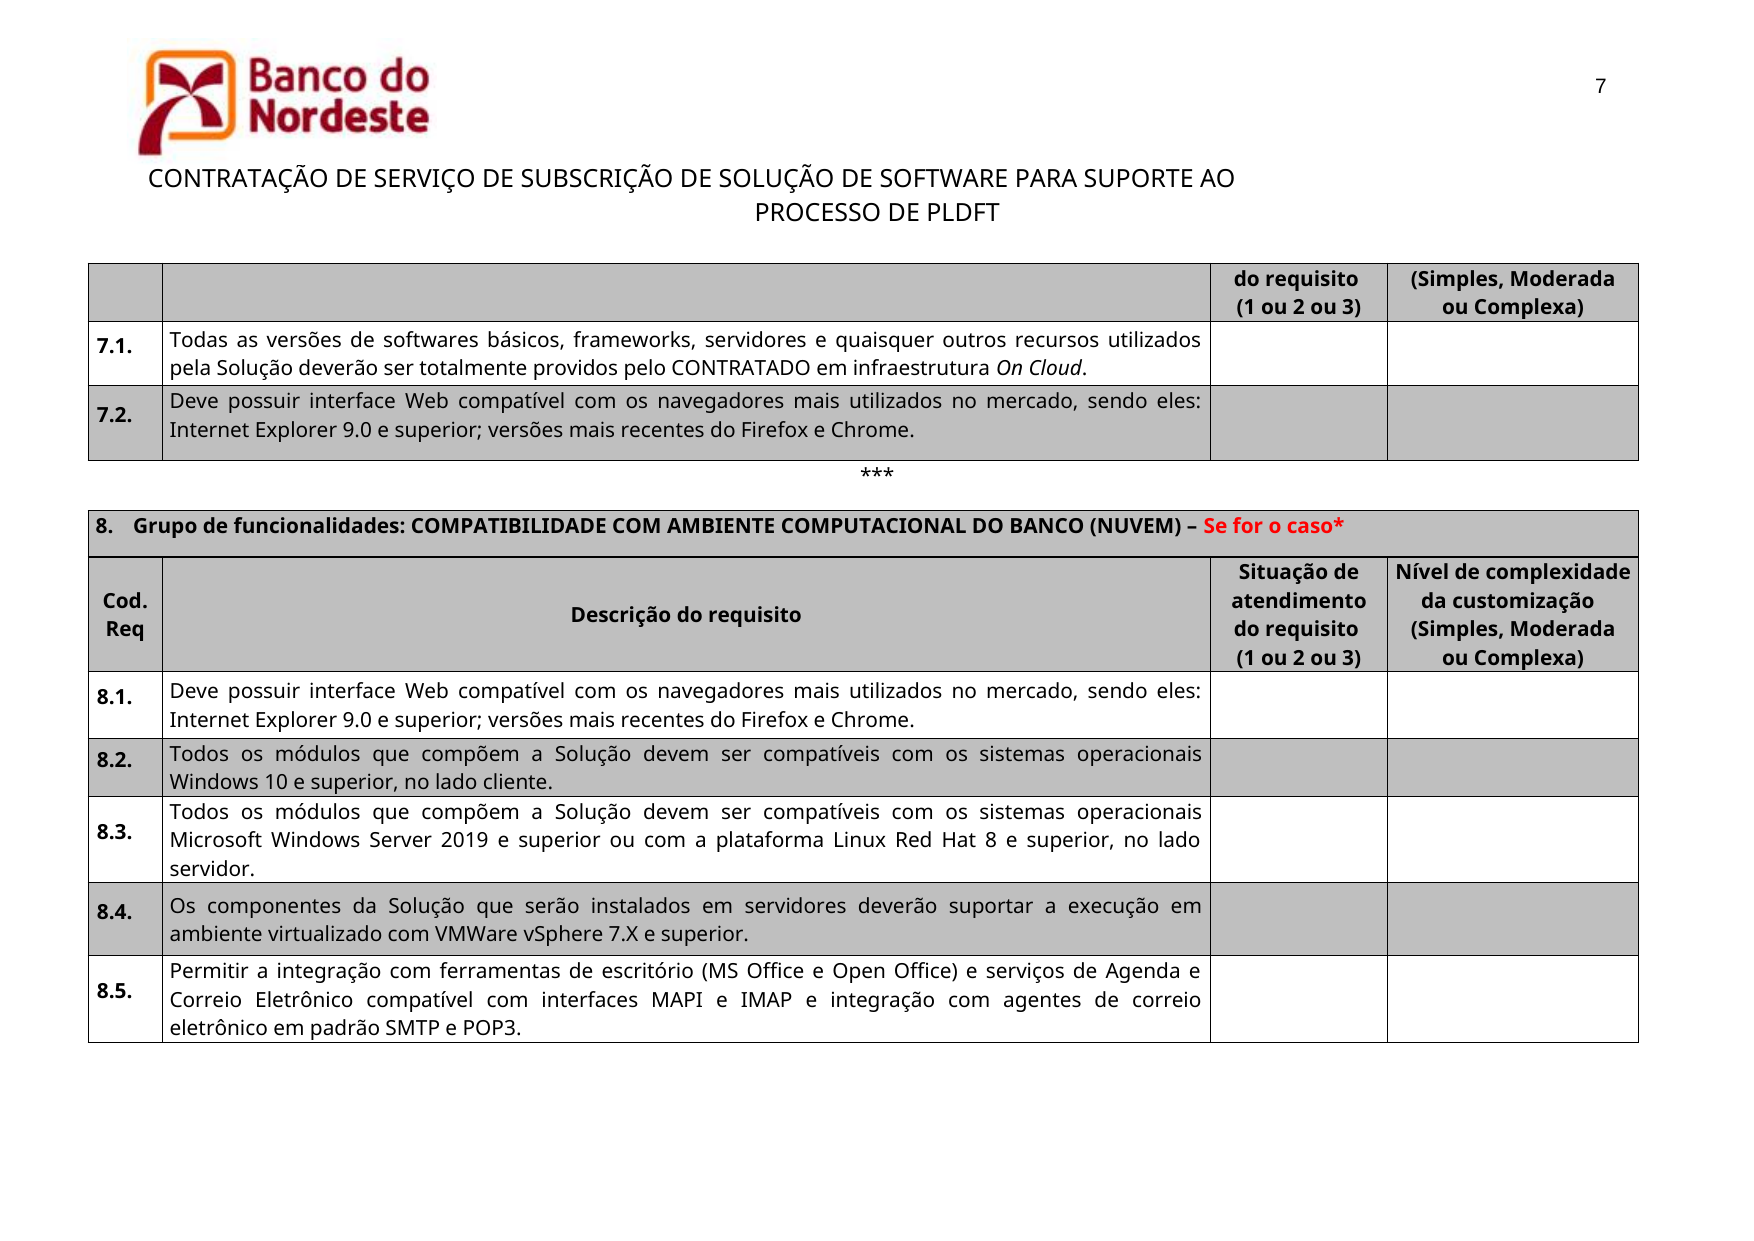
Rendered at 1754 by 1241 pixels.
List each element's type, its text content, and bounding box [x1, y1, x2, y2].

table_cell [163, 264, 1210, 321]
table_cell [89, 672, 162, 738]
table_cell [89, 386, 162, 460]
table_cell Os componentes da Solução que serão instalados em servidores deverão suportar a execução em ambiente virtualizado com VMWare vSphere 7.X e superior. [163, 883, 1210, 955]
table_cell [1388, 739, 1638, 796]
table_cell Situação de atendimento do requisito (1 ou 2 ou 3) [1211, 558, 1387, 671]
table_cell [89, 264, 162, 321]
table_cell [1388, 672, 1638, 738]
table_cell Todas as versões de softwares básicos, frameworks, servidores e quaisquer outros recursos utilizados pela Solução deverão ser totalmente providos pelo CONTRATADO em infraestrutura On Cloud. [163, 322, 1210, 385]
table_cell Deve possuir interface Web compatível com os navegadores mais utilizados no mercado, sendo eles: Internet Explorer 9.0 e superior; versões mais recentes do Firefox e Chrome. [163, 386, 1210, 460]
table_cell Cod. Req [89, 558, 162, 671]
table_cell [1211, 386, 1387, 460]
table_cell Nível de complexidade da customização (Simples, Moderada ou Complexa) [1388, 558, 1638, 671]
table_cell [89, 797, 162, 882]
table_cell Descrição do requisito [163, 558, 1210, 671]
table_cell [1388, 322, 1638, 385]
table_cell [1388, 797, 1638, 882]
table_cell Permitir a integração com ferramentas de escritório (MS Office e Open Office) e serviços de Agenda e Correio Eletrônico compatível com interfaces MAPI e IMAP e integração com agentes de correio eletrônico em padrão SMTP e POP3. [163, 956, 1210, 1042]
table_cell [89, 322, 162, 385]
table_cell [1211, 322, 1387, 385]
table_cell Todos os módulos que compõem a Solução devem ser compatíveis com os sistemas operacionais Microsoft Windows Server 2019 e superior ou com a plataforma Linux Red Hat 8 e superior, no lado servidor. [163, 797, 1210, 882]
table_cell do requisito (1 ou 2 ou 3) [1211, 264, 1387, 321]
table_cell [1211, 797, 1387, 882]
table_cell Deve possuir interface Web compatível com os navegadores mais utilizados no mercado, sendo eles: Internet Explorer 9.0 e superior; versões mais recentes do Firefox e Chrome. [163, 672, 1210, 738]
table_cell Todos os módulos que compõem a Solução devem ser compatíveis com os sistemas operacionais Windows 10 e superior, no lado cliente. [163, 739, 1210, 796]
table_cell [1388, 883, 1638, 955]
table_cell [89, 739, 162, 796]
table_cell [1388, 956, 1638, 1042]
table_cell (Simples, Moderada ou Complexa) [1388, 264, 1638, 321]
table_cell [89, 956, 162, 1042]
text *** [148, 461, 1606, 489]
table_cell [1388, 386, 1638, 460]
table_cell [1211, 956, 1387, 1042]
table_cell [1211, 883, 1387, 955]
table_cell [1211, 672, 1387, 738]
table_header Grupo de funcionalidades: COMPATIBILIDADE COM AMBIENTE COMPUTACIONAL DO BANCO (NUVEM) – Se for o caso* [89, 511, 1638, 556]
table_cell [1211, 739, 1387, 796]
table_cell [89, 883, 162, 955]
